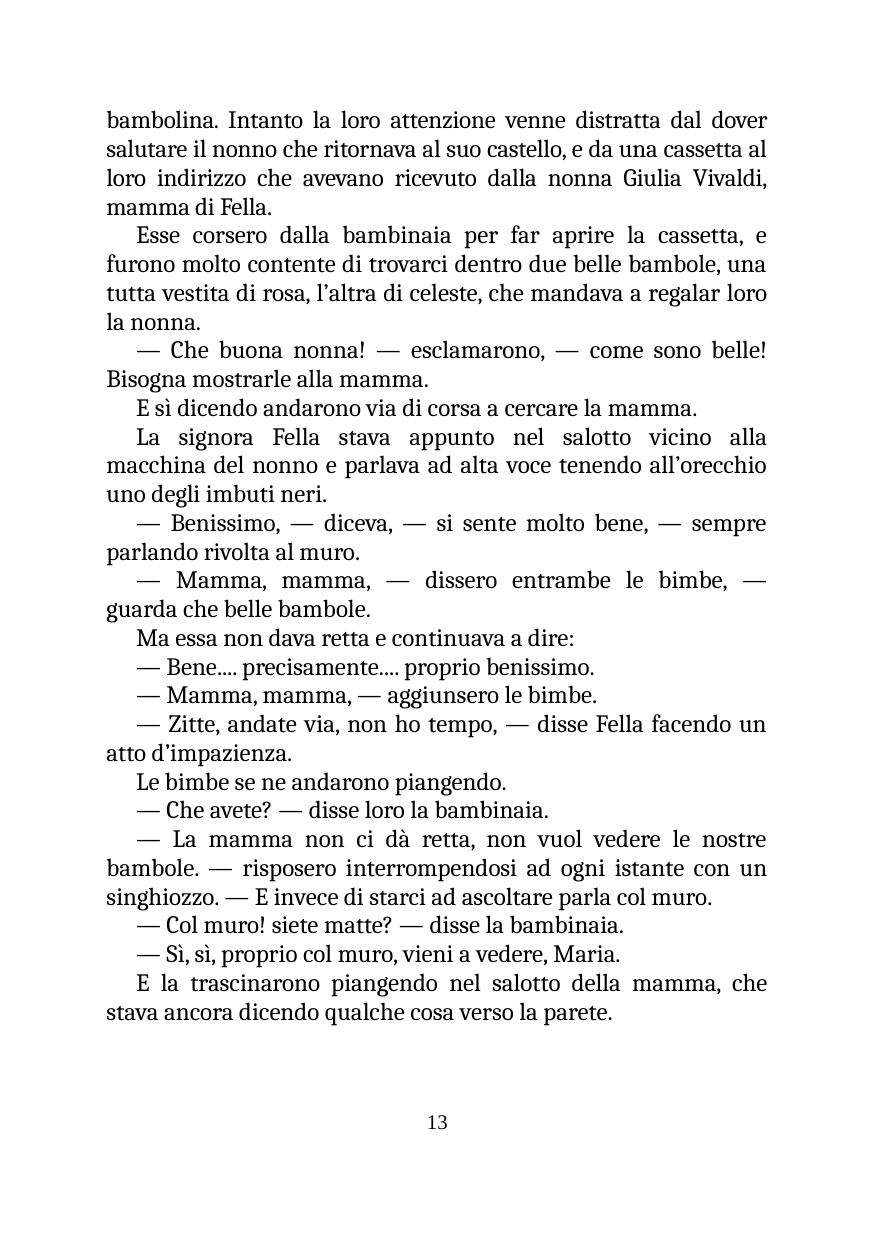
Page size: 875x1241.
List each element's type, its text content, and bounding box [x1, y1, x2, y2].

text — Col muro! siete matte? — disse la bambinaia. [106, 911, 768, 940]
text — Bene.... precisamente.... proprio benissimo. [106, 652, 768, 681]
text Ma essa non dava retta e continuava a dire: [106, 624, 768, 652]
text — La mamma non ci dà retta, non vuol vedere le nostre bambole. — risposero interrompendosi ad ogni istante con un singhiozzo. — E invece di starci ad ascoltare parla col muro. [106, 825, 768, 911]
text Le bimbe se ne andarono piangendo. [106, 767, 768, 796]
text — Che buona nonna! — esclamarono, — come sono belle! Bisogna mostrarle alla mamma. [106, 336, 768, 394]
text Esse corsero dalla bambinaia per far aprire la cassetta, e furono molto contente di trovarci dentro due belle bambole, una tutta vestita di rosa, l’altra di celeste, che mandava a regalar loro la nonna. [106, 221, 768, 336]
text E la trascinarono piangendo nel salotto della mamma, che stava ancora dicendo qualche cosa verso la parete. [106, 969, 768, 1026]
text — Mamma, mamma, — aggiunsero le bimbe. [106, 681, 768, 710]
text La signora Fella stava appunto nel salotto vicino alla macchina del nonno e parlava ad alta voce tenendo all’orecchio uno degli imbuti neri. [106, 422, 768, 509]
text — Sì, sì, proprio col muro, vieni a vedere, Maria. [106, 940, 768, 969]
text — Benissimo, — diceva, — si sente molto bene, — sempre parlando rivolta al muro. [106, 509, 768, 566]
text E sì dicendo andarono via di corsa a cercare la mamma. [106, 394, 768, 422]
text bambolina. Intanto la loro attenzione venne distratta dal dover salutare il nonno che ritornava al suo castello, e da una cassetta al loro indirizzo che avevano ricevuto dalla nonna Giulia Vivaldi, mamma di Fella. [106, 106, 768, 221]
text — Zitte, andate via, non ho tempo, — disse Fella facendo un atto d’impazienza. [106, 710, 768, 767]
text — Che avete? — disse loro la bambinaia. [106, 796, 768, 825]
text — Mamma, mamma, — dissero entrambe le bimbe, — guarda che belle bambole. [106, 566, 768, 624]
